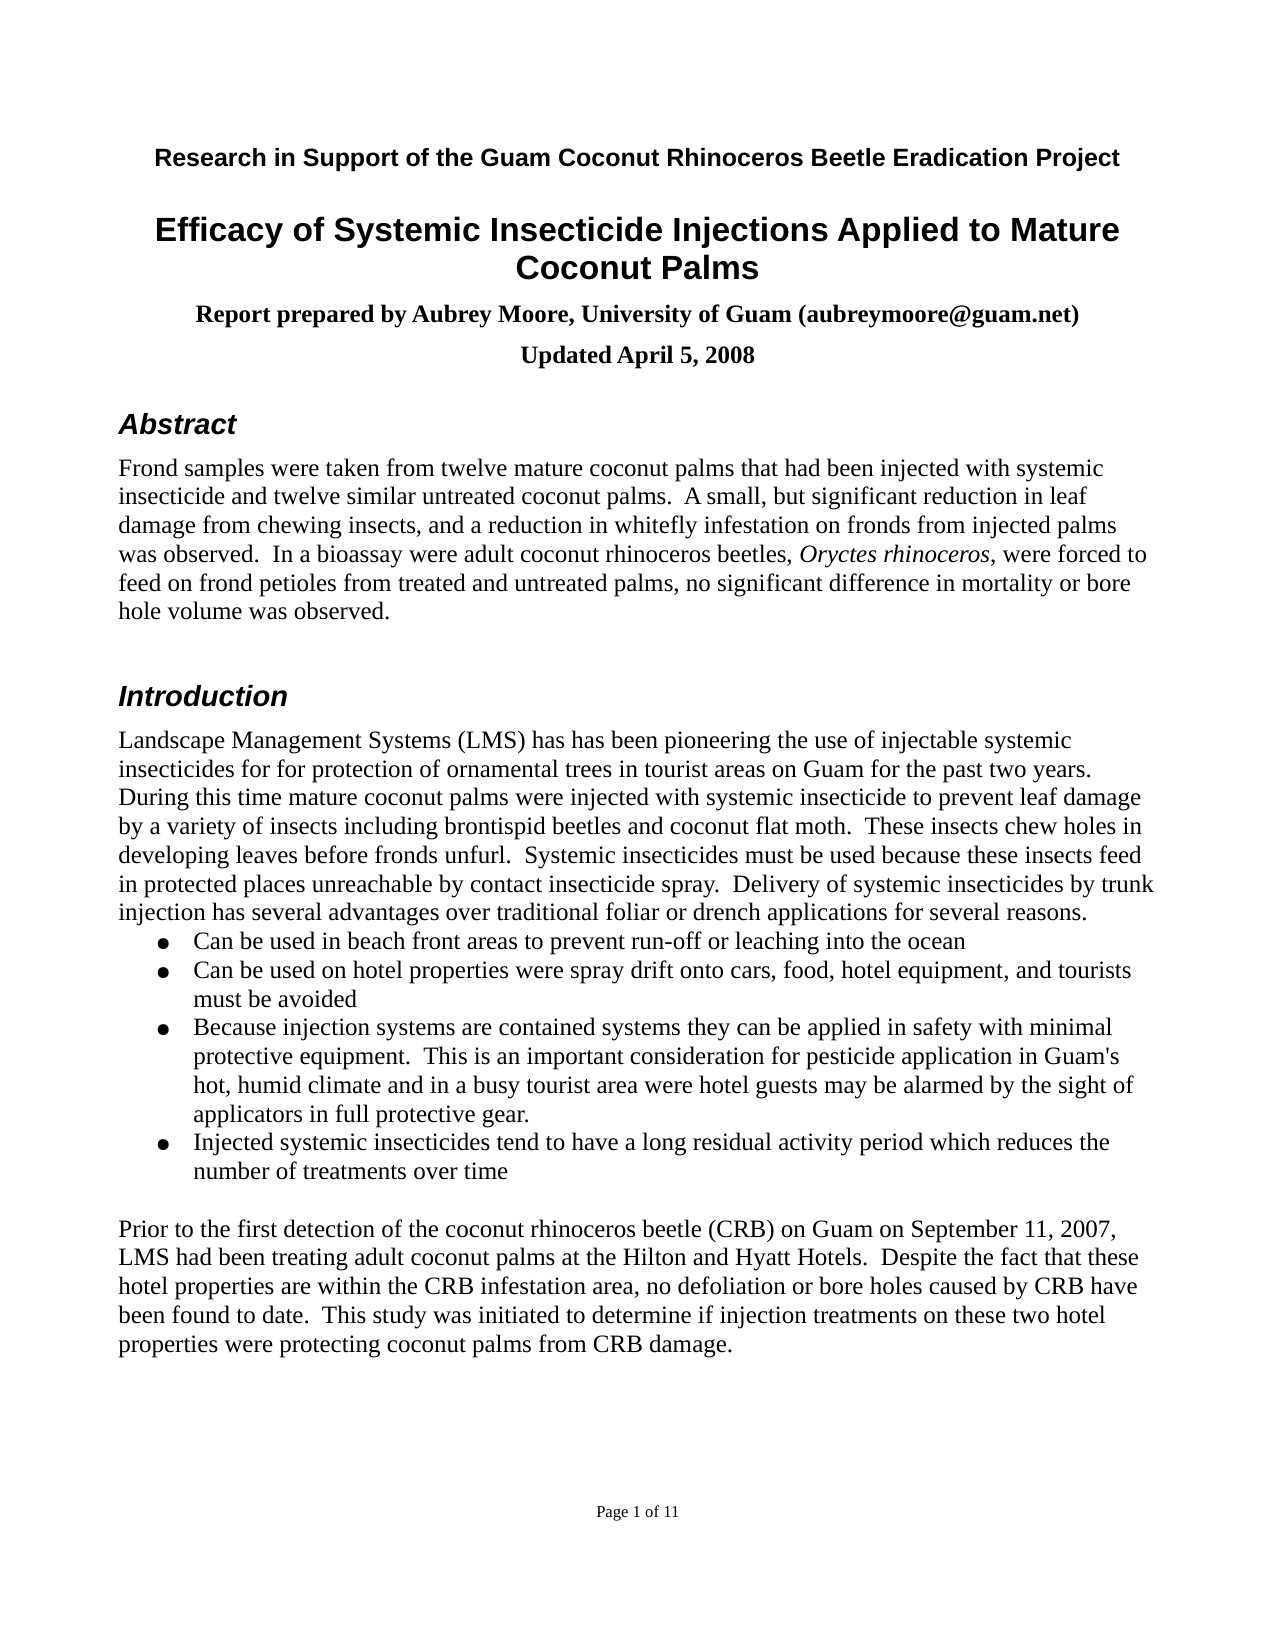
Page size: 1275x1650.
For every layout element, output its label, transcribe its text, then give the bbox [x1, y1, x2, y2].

list Injected systemic insecticides tend to have a long residual activity period which reduces the number of treatments over time [156, 1127, 1157, 1185]
list Can be used on hotel properties were spray drift onto cars, food, hotel equipment, and tourists must be avoided [156, 955, 1157, 1012]
text Landscape Management Systems (LMS) has has been pioneering the use of injectable systemic insecticides for for protection of ornamental trees in tourist areas on Guam for the past two years. During this time mature coconut palms were injected with systemic insecticide to prevent leaf damage by a variety of insects including brontispid beetles and coconut flat moth. These insects chew holes in developing leaves before fronds unfurl. Systemic insecticides must be used because these insects feed in protected places unreachable by contact insecticide spray. Delivery of systemic insecticides by trunk injection has several advantages over traditional foliar or drench applications for several reasons. [118, 725, 1157, 926]
text Frond samples were taken from twelve mature coconut palms that had been injected with systemic insecticide and twelve similar untreated coconut palms. A small, but significant reduction in leaf damage from chewing insects, and a reduction in whitefly infestation on fronds from injected palms was observed. In a bioassay were adult coconut rhinoceros beetles, Oryctes rhinoceros, were forced to feed on frond petioles from treated and untreated palms, no significant difference in mortality or bore hole volume was observed. [118, 453, 1157, 625]
subtitle Efficacy of Systemic Insecticide Injections Applied to Mature Coconut Palms [118, 209, 1157, 287]
list Can be used in beach front areas to prevent run-off or leaching into the ocean [156, 926, 1157, 955]
subtitle Abstract [118, 407, 1157, 440]
subtitle Research in Support of the Guam Coconut Rhinoceros Beetle Eradication Project [118, 143, 1157, 172]
text Updated April 5, 2008 [118, 340, 1157, 369]
text Prior to the first detection of the coconut rhinoceros beetle (CRB) on Guam on September 11, 2007, LMS had been treating adult coconut palms at the Hilton and Hyatt Hotels. Despite the fact that these hotel properties are within the CRB infestation area, no defoliation or bore holes caused by CRB have been found to date. This study was initiated to determine if injection treatments on these two hotel properties were protecting coconut palms from CRB damage. [118, 1214, 1157, 1357]
text Report prepared by Aubrey Moore, University of Guam (aubreymoore@guam.net) [118, 299, 1157, 328]
list Because injection systems are contained systems they can be applied in safety with minimal protective equipment. This is an important consideration for pesticide application in Guam's hot, humid climate and in a busy tourist area were hotel guests may be alarmed by the sight of applicators in full protective gear. [156, 1012, 1157, 1127]
subtitle Introduction [118, 679, 1157, 712]
